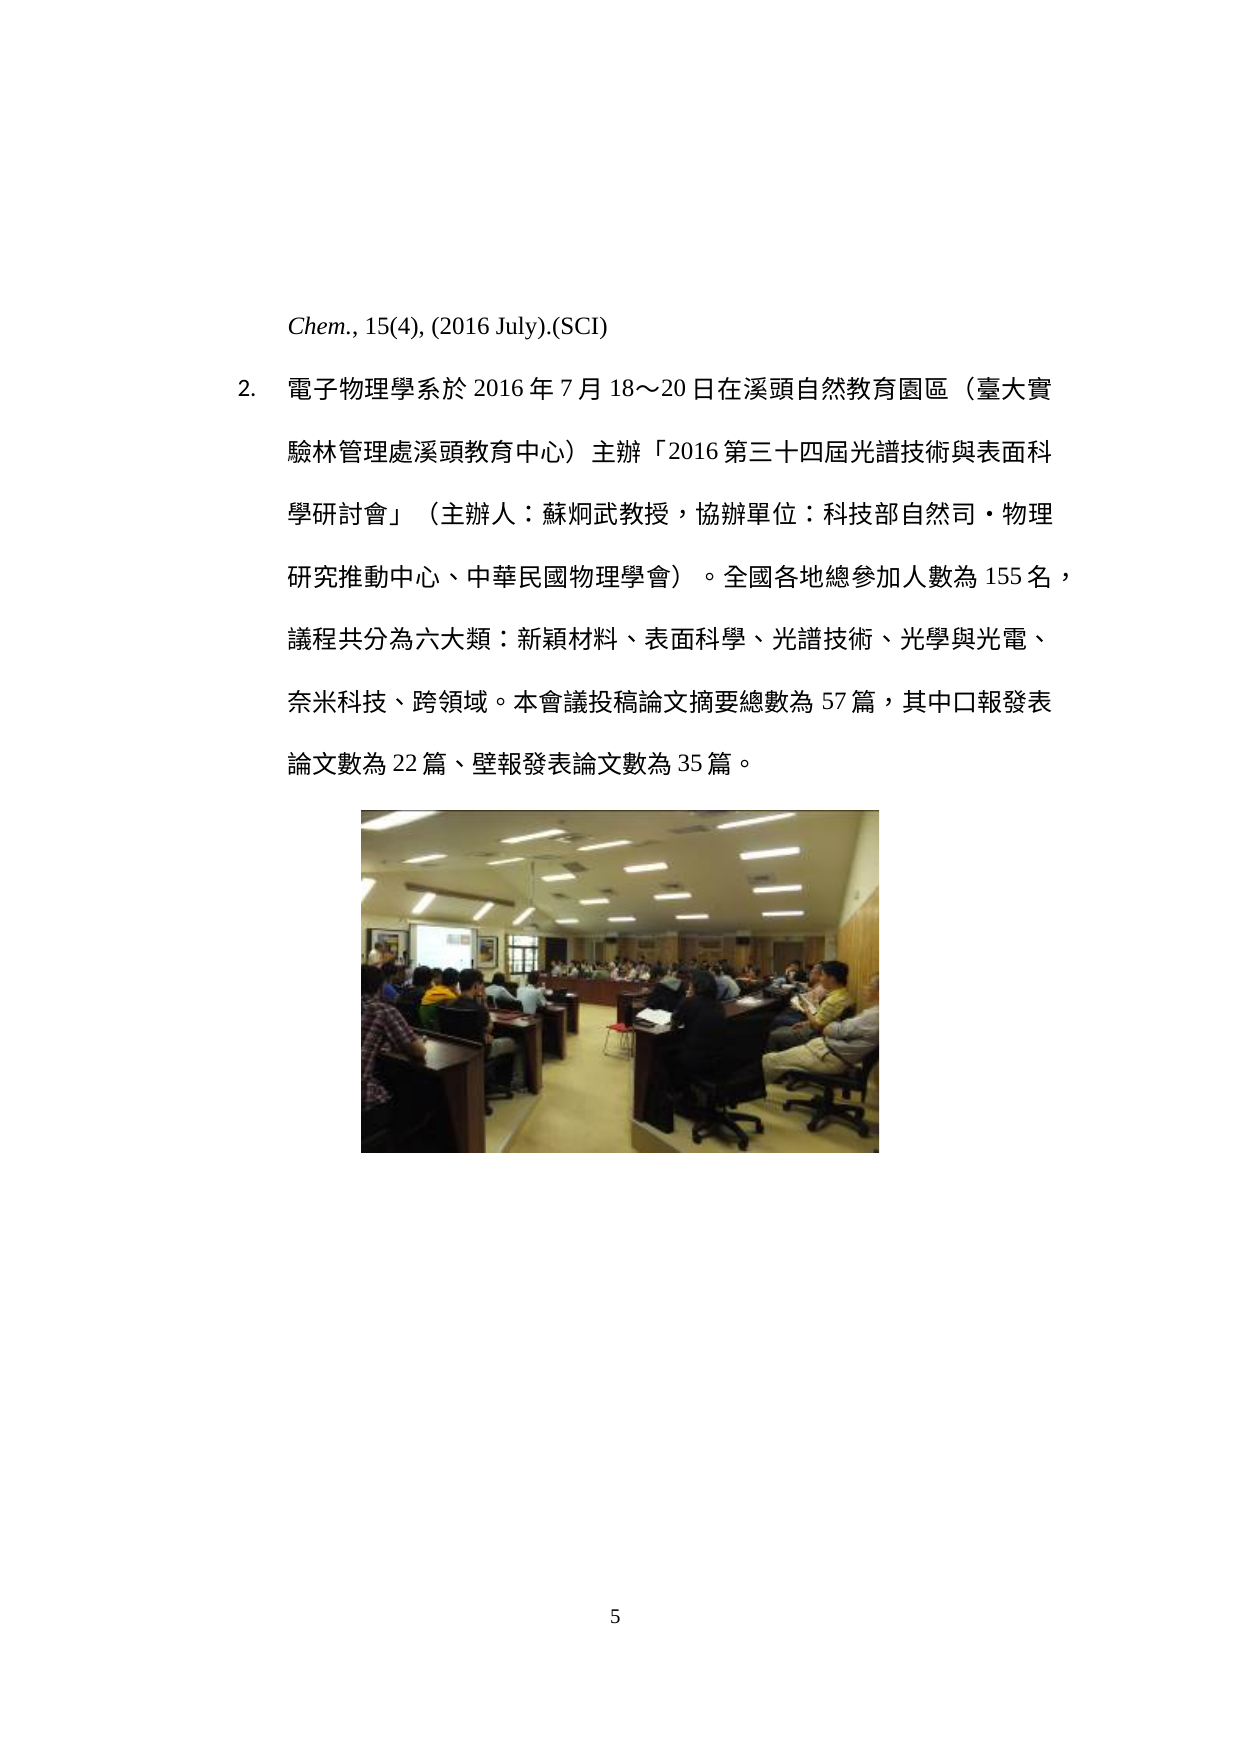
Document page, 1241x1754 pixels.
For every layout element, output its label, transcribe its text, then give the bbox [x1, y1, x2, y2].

list 電子物理學系於2016年7月18～20日在溪頭自然教育園區（臺大實驗林管理處溪頭教育中心）主辦「2016第三十四屆光譜技術與表面科學研討會」（主辦人：蘇炯武教授，協辦單位：科技部自然司‧物理研究推動中心、中華民國物理學會）。全國各地總參加人數為155名，議程共分為六大類：新穎材料、表面科學、光譜技術、光學與光電、奈米科技、跨領域。本會議投稿論文摘要總數為57篇，其中口報發表論文數為22篇、壁報發表論文數為35篇。 [237, 346, 1053, 784]
list Chem., 15(4), (2016 July).(SCI) [237, 284, 1053, 346]
